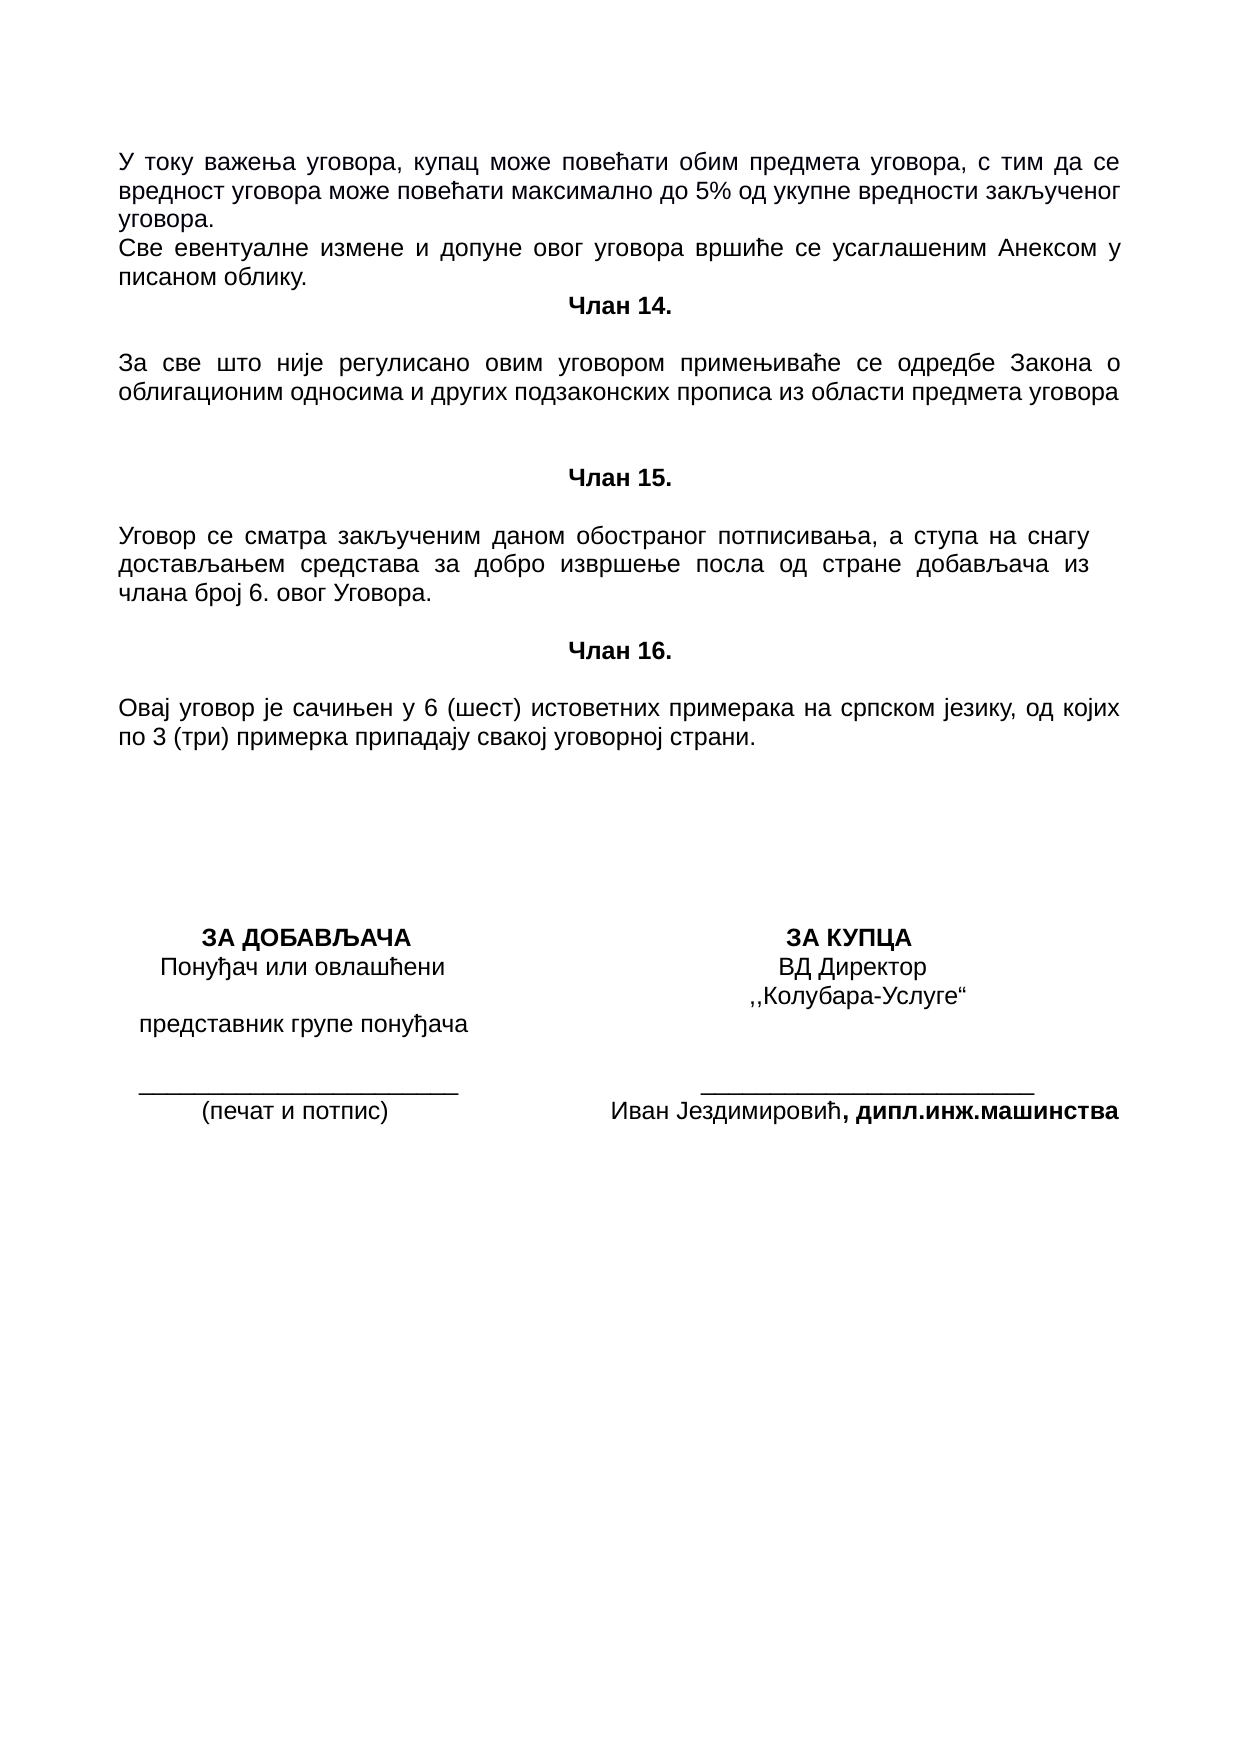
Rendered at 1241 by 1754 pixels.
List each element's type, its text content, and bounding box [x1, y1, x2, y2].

text _______________________ ________________________ [118, 1067, 1122, 1096]
text Члан 15. [118, 463, 1122, 492]
text ,,Колубара-Услуге“ [118, 981, 1122, 1009]
text Понуђач или овлашћени ВД Директор [118, 952, 1122, 981]
text (печат и потпис) Иван Јездимировић, дипл.инж.машинства [118, 1096, 1122, 1124]
text представник групе понуђача [118, 1009, 1122, 1038]
text Члан 16. [118, 636, 1122, 664]
text Уговор се сматра закљученим даном обостраног потписивања, а ступа на снагу достављањем средстава за добро извршење посла од стране добављача из члана број 6. овог Уговора. [118, 521, 1091, 607]
text У току важења уговора, купац може повећати обим предмета уговора, с тим да се вредност уговора може повећати максимално до 5% од укупне вредности закљученог уговора. [118, 147, 1122, 233]
text За све што није регулисано овим уговором примењиваће се одредбе Закона о облигационим односима и других подзаконских прописа из области предмета уговора [118, 348, 1122, 406]
text Све евентуалне измене и допуне овог уговора вршиће се усаглашеним Анексом у писаном облику. [118, 233, 1122, 291]
text Овај уговор је сачињен у 6 (шест) истоветних примерака на српском језику, од којих по 3 (три) примерка припадају свакој уговорној страни. [118, 693, 1122, 751]
text ЗА ДОБАВЉАЧА ЗА КУПЦА [118, 923, 1122, 952]
text Члан 14. [118, 291, 1122, 319]
